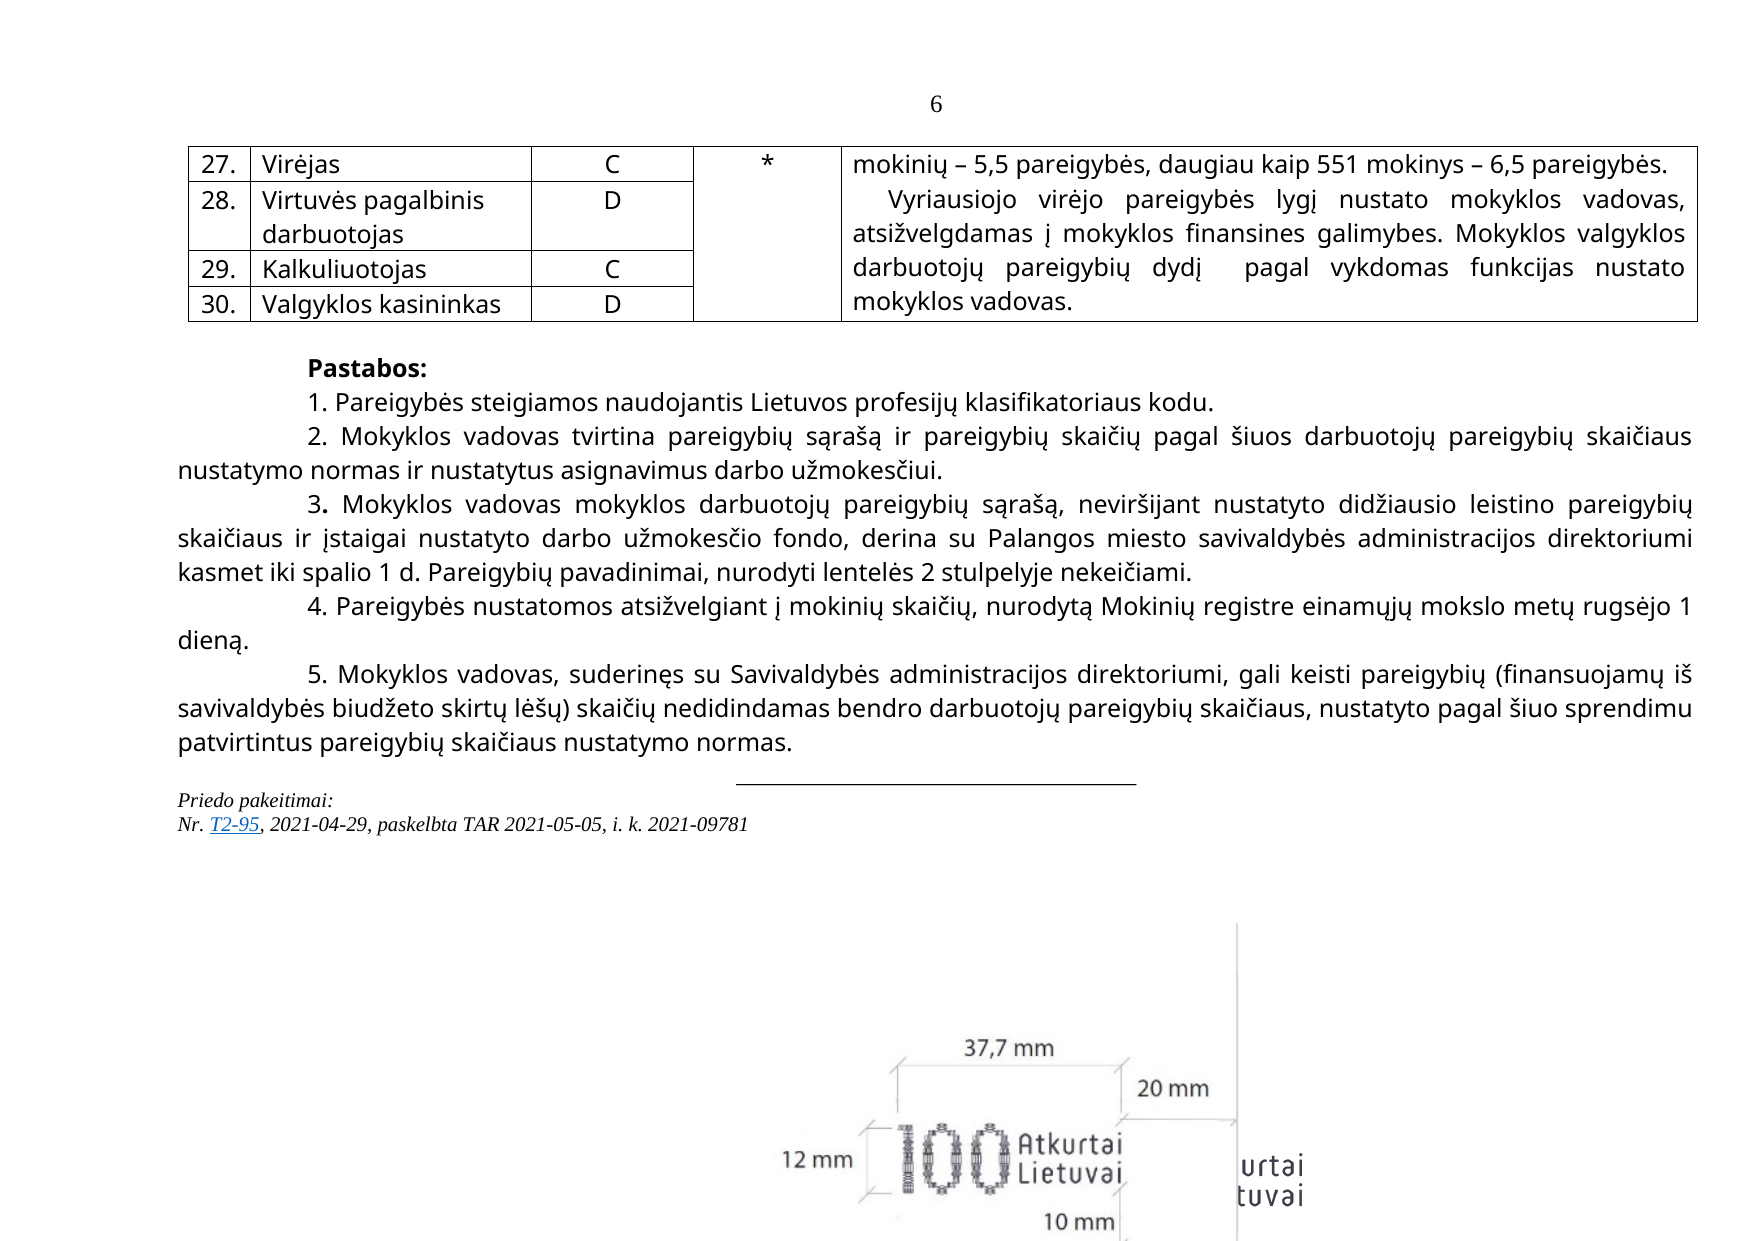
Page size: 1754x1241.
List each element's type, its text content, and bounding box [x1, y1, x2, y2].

text 2. Mokyklos vadovas tvirtina pareigybių sąrašą ir pareigybių skaičių pagal šiuos darbuotojų pareigybių skaičiaus nustatymo normas ir nustatytus asignavimus darbo užmokesčiui. [177, 418, 1695, 487]
table_cell *Mokyklai iki 200 mokinių iš viso 4 pareigybės, nuo 201 iki 550 mokinių – 5,5 pareigybės, daugiau kaip 551 mokinys – 6,5 pareigybės. Vyriausiojo virėjo pareigybės lygį nustato mokyklos vadovas, atsižvelgdamas į mokyklos finansines galimybes. Mokyklos valgyklos darbuotojų pareigybių dydį pagal vykdomas funkcijas nustato mokyklos vadovas. [842, 147, 1697, 321]
table_cell 30. [189, 287, 250, 321]
table_cell D [532, 182, 693, 250]
table_cell D [532, 287, 693, 321]
table_cell 28. [189, 182, 250, 250]
table_cell 27. [189, 147, 250, 181]
text 1. Pareigybės steigiamos naudojantis Lietuvos profesijų klasifikatoriaus kodu. [177, 384, 1695, 418]
table_cell Kalkuliuotojas [251, 251, 531, 286]
text Nr. T2-95, 2021-04-29, paskelbta TAR 2021-05-05, i. k. 2021-09781 [177, 812, 1695, 836]
text Pastabos: [177, 350, 1695, 384]
text Priedo pakeitimai: [177, 788, 1695, 812]
table_cell Virtuvės pagalbinis darbuotojas [251, 182, 531, 250]
table_cell Valgyklos kasininkas [251, 287, 531, 321]
text 3. Mokyklos vadovas mokyklos darbuotojų pareigybių sąrašą, neviršijant nustatyto didžiausio leistino pareigybių skaičiaus ir įstaigai nustatyto darbo užmokesčio fondo, derina su Palangos miesto savivaldybės administracijos direktoriumi kasmet iki spalio 1 d. Pareigybių pavadinimai, nurodyti lentelės 2 stulpelyje nekeičiami. [177, 487, 1695, 589]
table_cell C [532, 251, 693, 286]
text 4. Pareigybės nustatomos atsižvelgiant į mokinių skaičių, nurodytą Mokinių registre einamųjų mokslo metų rugsėjo 1 dieną. [177, 589, 1695, 657]
text 5. Mokyklos vadovas, suderinęs su Savivaldybės administracijos direktoriumi, gali keisti pareigybių (finansuojamų iš savivaldybės biudžeto skirtų lėšų) skaičių nedidindamas bendro darbuotojų pareigybių skaičiaus, nustatyto pagal šiuo sprendimu patvirtintus pareigybių skaičiaus nustatymo normas. [177, 657, 1695, 759]
table_cell 29. [189, 251, 250, 286]
table_cell * [694, 147, 841, 321]
table_cell Virėjas [251, 147, 531, 181]
text ________________________________ [177, 759, 1695, 788]
table_cell C [532, 147, 693, 181]
